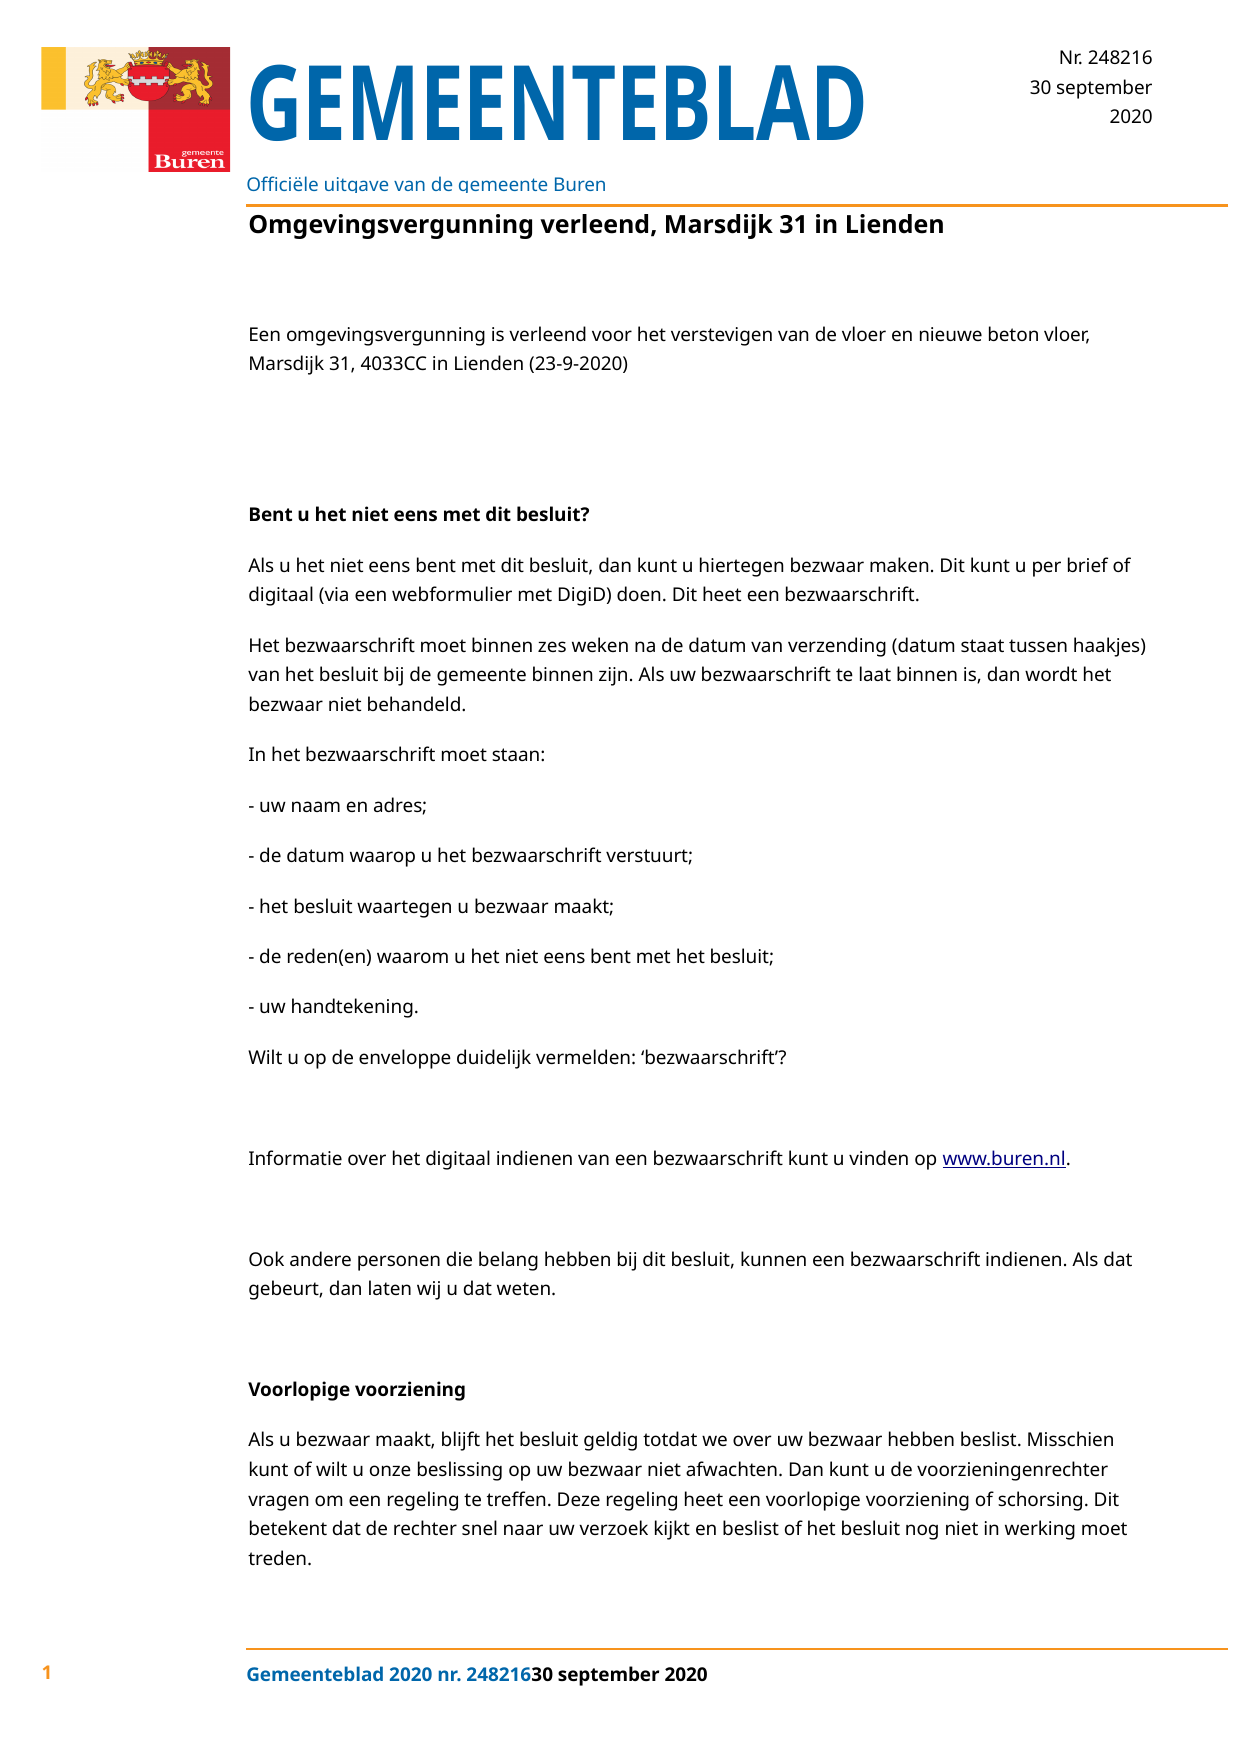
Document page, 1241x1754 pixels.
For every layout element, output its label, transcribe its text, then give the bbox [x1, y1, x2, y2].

text Ook andere personen die belang hebben bij dit besluit, kunnen een bezwaarschrift indienen. Als dat gebeurt, dan laten wij u dat weten. [248, 1246, 1152, 1301]
text - uw handtekening. [248, 994, 1152, 1019]
text Een omgevingsvergunning is verleend voor het verstevigen van de vloer en nieuwe beton vloer, Marsdijk 31, 4033CC in Lienden (23-9-2020) [248, 321, 1152, 376]
text Als u het niet eens bent met dit besluit, dan kunt u hiertegen bezwaar maken. Dit kunt u per brief of digitaal (via een webformulier met DigiD) doen. Dit heet een bezwaarschrift. [248, 552, 1152, 607]
text Omgevingsvergunning verleend, Marsdijk 31 in Lienden [248, 207, 1152, 241]
text - het besluit waartegen u bezwaar maakt; [248, 893, 1152, 918]
text Bent u het niet eens met dit besluit? [248, 502, 1152, 527]
text Voorlopige voorziening [248, 1376, 1152, 1402]
text - uw naam en adres; [248, 792, 1152, 818]
text Als u bezwaar maakt, blijft het besluit geldig totdat we over uw bezwaar hebben beslist. Misschien kunt of wilt u onze beslissing op uw bezwaar niet afwachten. Dan kunt u de voorzieningenrechter vragen om een regeling te treffen. Deze regeling heet een voorlopige voorziening of schorsing. Dit betekent dat de rechter snel naar uw verzoek kijkt en beslist of het besluit nog niet in werking moet treden. [248, 1427, 1152, 1571]
text - de datum waarop u het bezwaarschrift verstuurt; [248, 842, 1152, 868]
text Informatie over het digitaal indienen van een bezwaarschrift kunt u vinden op www.buren.nl. [248, 1145, 1152, 1171]
text Wilt u op de enveloppe duidelijk vermelden: ‘bezwaarschrift’? [248, 1044, 1152, 1070]
text - de reden(en) waarom u het niet eens bent met het besluit; [248, 943, 1152, 969]
text In het bezwaarschrift moet staan: [248, 742, 1152, 767]
text Het bezwaarschrift moet binnen zes weken na de datum van verzending (datum staat tussen haakjes) van het besluit bij de gemeente binnen zijn. Als uw bezwaarschrift te laat binnen is, dan wordt het bezwaar niet behandeld. [248, 632, 1152, 717]
picture [41, 47, 231, 172]
